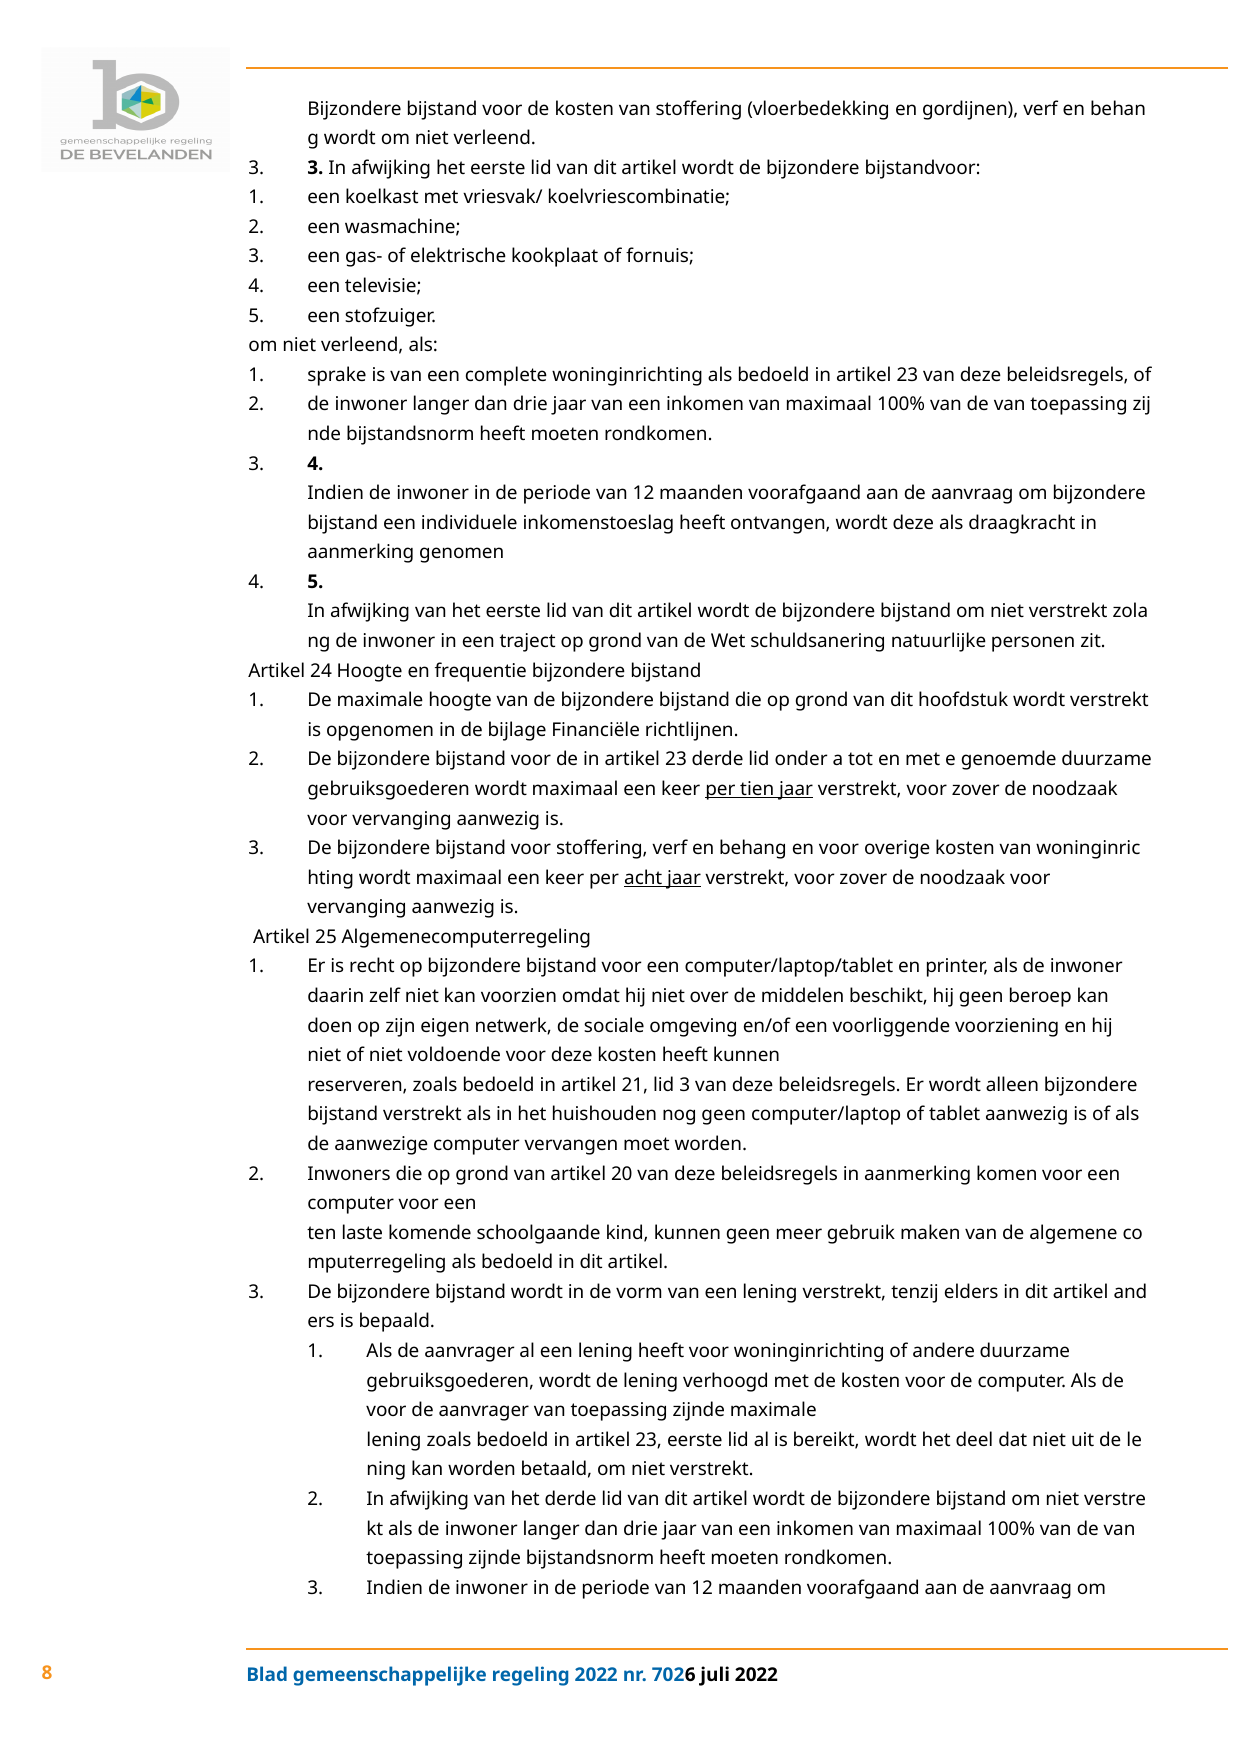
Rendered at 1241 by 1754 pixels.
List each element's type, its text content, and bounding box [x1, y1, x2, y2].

list 3. In afwijking het eerste lid van dit artikel wordt de bijzondere bijstandvoor: [248, 154, 1152, 180]
text Artikel 25 Algemenecomputerregeling [248, 923, 1152, 949]
list De bijzondere bijstand wordt in de vorm van een lening verstrekt, tenzij elders in dit artikel anders is bepaald. [248, 1278, 1152, 1333]
list Inwoners die op grond van artikel 20 van deze beleidsregels in aanmerking komen voor een computer voor een ten laste komende schoolgaande kind, kunnen geen meer gebruik maken van de algemene computerregeling als bedoeld in dit artikel. [248, 1160, 1152, 1274]
list De bijzondere bijstand voor stoffering, verf en behang en voor overige kosten van woninginrichting wordt maximaal een keer per acht jaar verstrekt, voor zover de noodzaak voor vervanging aanwezig is. [248, 834, 1152, 919]
list In afwijking van het derde lid van dit artikel wordt de bijzondere bijstand om niet verstrekt als de inwoner langer dan drie jaar van een inkomen van maximaal 100% van de van toepassing zijnde bijstandsnorm heeft moeten rondkomen. [307, 1485, 1152, 1570]
list Indien de inwoner in de periode van 12 maanden voorafgaand aan de aanvraag om [307, 1574, 1152, 1600]
list een wasmachine; [248, 213, 1152, 239]
list 2. Bijzondere bijstand voor de kosten van stoffering (vloerbedekking en gordijnen), verf en behang wordt om niet verleend. [248, 95, 1152, 150]
list een koelkast met vriesvak/ koelvriescombinatie; [248, 183, 1152, 209]
picture [41, 47, 231, 172]
list De bijzondere bijstand voor de in artikel 23 derde lid onder a tot en met e genoemde duurzame gebruiksgoederen wordt maximaal een keer per tien jaar verstrekt, voor zover de noodzaak voor vervanging aanwezig is. [248, 746, 1152, 831]
list 5. In afwijking van het eerste lid van dit artikel wordt de bijzondere bijstand om niet verstrekt zolang de inwoner in een traject op grond van de Wet schuldsanering natuurlijke personen zit. [248, 568, 1152, 653]
list de inwoner langer dan drie jaar van een inkomen van maximaal 100% van de van toepassing zijnde bijstandsnorm heeft moeten rondkomen. [248, 391, 1152, 446]
list een stofzuiger. [248, 302, 1152, 328]
list De maximale hoogte van de bijzondere bijstand die op grond van dit hoofdstuk wordt verstrekt is opgenomen in de bijlage Financiële richtlijnen. [248, 686, 1152, 742]
list een televisie; [248, 272, 1152, 298]
list een gas- of elektrische kookplaat of fornuis; [248, 243, 1152, 268]
list Er is recht op bijzondere bijstand voor een computer/laptop/tablet en printer, als de inwoner daarin zelf niet kan voorzien omdat hij niet over de middelen beschikt, hij geen beroep kan doen op zijn eigen netwerk, de sociale omgeving en/of een voorliggende voorziening en hij niet of niet voldoende voor deze kosten heeft kunnen reserveren, zoals bedoeld in artikel 21, lid 3 van deze beleidsregels. Er wordt alleen bijzondere bijstand verstrekt als in het huishouden nog geen computer/laptop of tablet aanwezig is of als de aanwezige computer vervangen moet worden. [248, 953, 1152, 1156]
list sprake is van een complete woninginrichting als bedoeld in artikel 23 van deze beleidsregels, of [248, 361, 1152, 387]
list 4. Indien de inwoner in de periode van 12 maanden voorafgaand aan de aanvraag om bijzondere bijstand een individuele inkomenstoeslag heeft ontvangen, wordt deze als draagkracht in aanmerking genomen [248, 450, 1152, 564]
list Als de aanvrager al een lening heeft voor woninginrichting of andere duurzame gebruiksgoederen, wordt de lening verhoogd met de kosten voor de computer. Als de voor de aanvrager van toepassing zijnde maximale lening zoals bedoeld in artikel 23, eerste lid al is bereikt, wordt het deel dat niet uit de lening kan worden betaald, om niet verstrekt. [307, 1337, 1152, 1481]
text om niet verleend, als: [248, 331, 1152, 357]
text Artikel 24 Hoogte en frequentie bijzondere bijstand [248, 657, 1152, 683]
